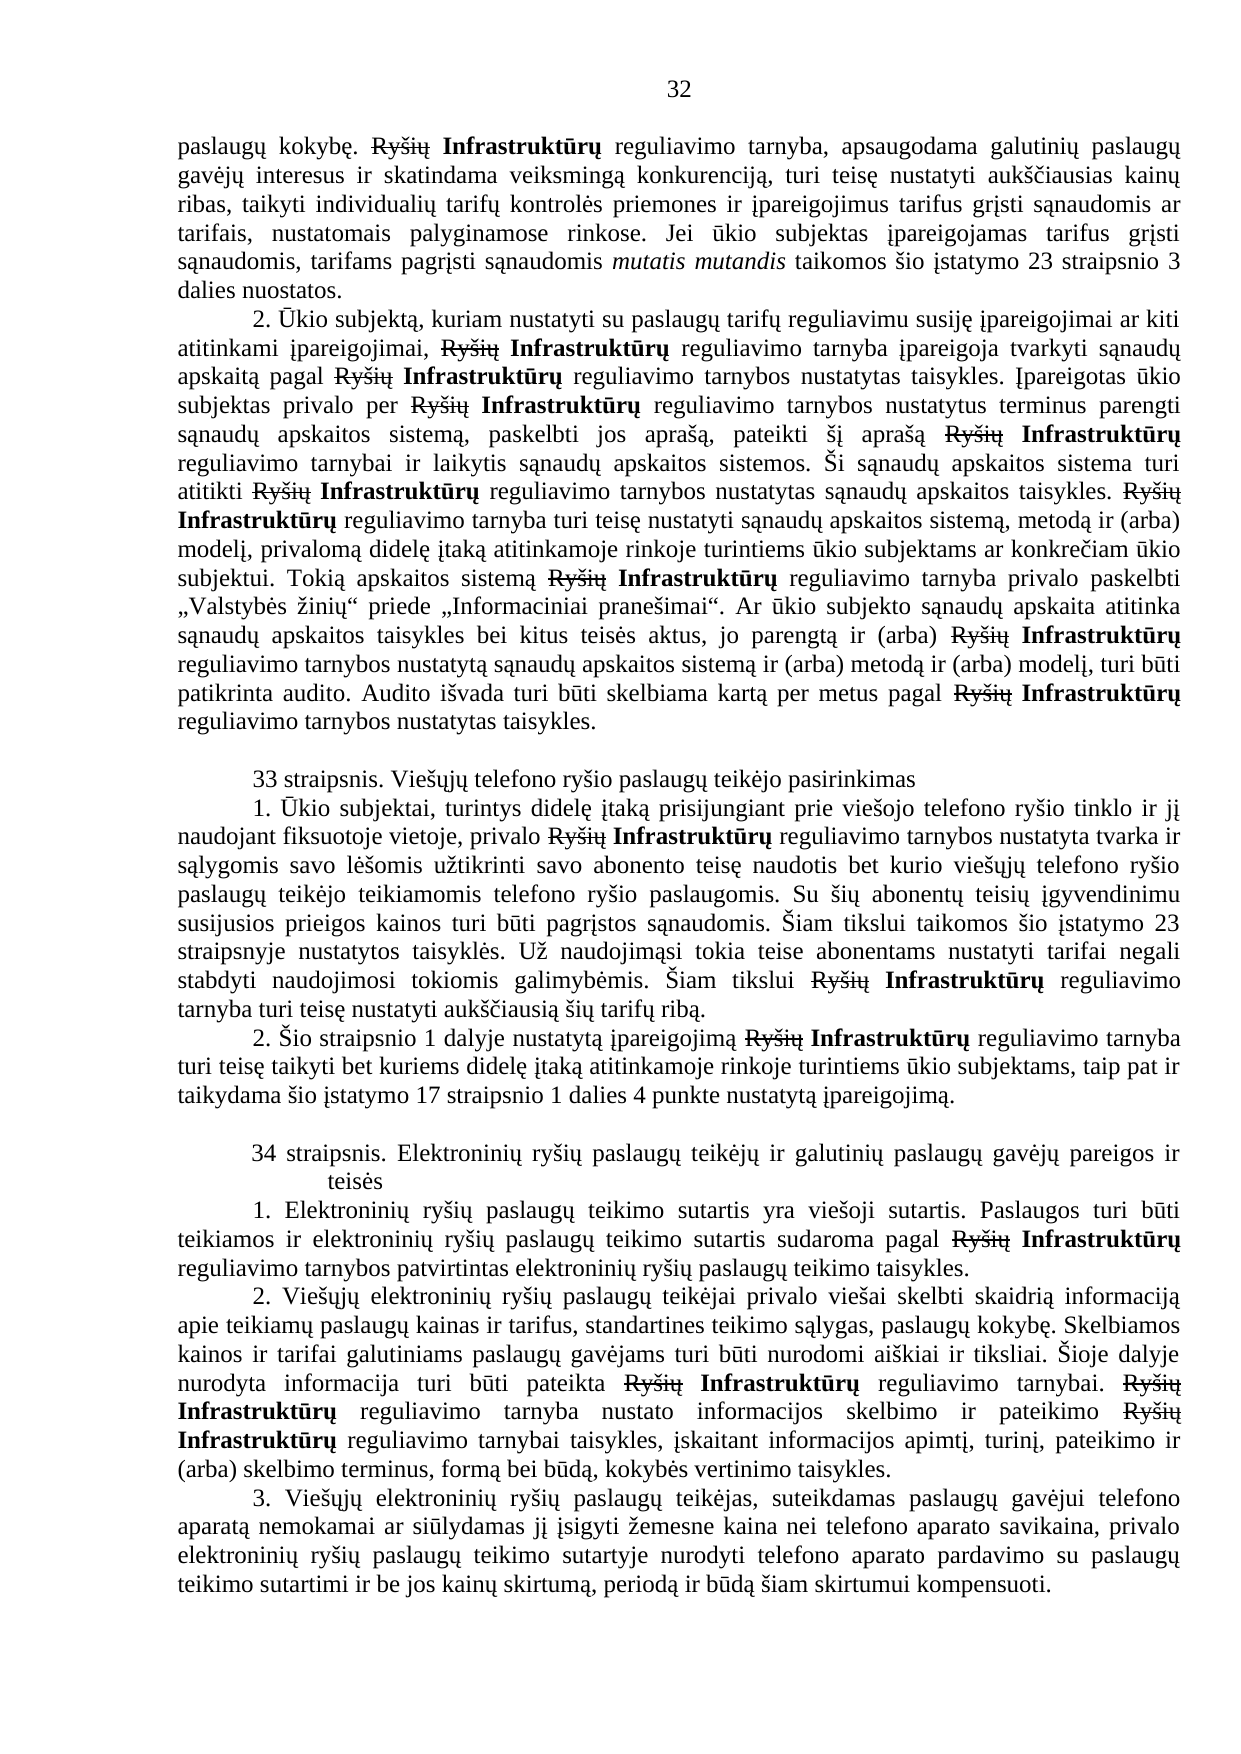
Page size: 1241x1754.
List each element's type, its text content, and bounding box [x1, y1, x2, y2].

text 1. Elektroninių ryšių paslaugų teikimo sutartis yra viešoji sutartis. Paslaugos turi būti teikiamos ir elektroninių ryšių paslaugų teikimo sutartis sudaroma pagal Ryšių Infrastruktūrų reguliavimo tarnybos patvirtintas elektroninių ryšių paslaugų teikimo taisykles. [177, 1195, 1181, 1281]
text 34 straipsnis. Elektroninių ryšių paslaugų teikėjų ir galutinių paslaugų gavėjų pareigos ir teisės [251, 1138, 1181, 1195]
text 2. Šio straipsnio 1 dalyje nustatytą įpareigojimą Ryšių Infrastruktūrų reguliavimo tarnyba turi teisę taikyti bet kuriems didelę įtaką atitinkamoje rinkoje turintiems ūkio subjektams, taip pat ir taikydama šio įstatymo 17 straipsnio 1 dalies 4 punkte nustatytą įpareigojimą. [177, 1023, 1181, 1109]
text 1. Ūkio subjektai, turintys didelę įtaką prisijungiant prie viešojo telefono ryšio tinklo ir jį naudojant fiksuotoje vietoje, privalo Ryšių Infrastruktūrų reguliavimo tarnybos nustatyta tvarka ir sąlygomis savo lėšomis užtikrinti savo abonento teisę naudotis bet kurio viešųjų telefono ryšio paslaugų teikėjo teikiamomis telefono ryšio paslaugomis. Su šių abonentų teisių įgyvendinimu susijusios prieigos kainos turi būti pagrįstos sąnaudomis. Šiam tikslui taikomos šio įstatymo 23 straipsnyje nustatytos taisyklės. Už naudojimąsi tokia teise abonentams nustatyti tarifai negali stabdyti naudojimosi tokiomis galimybėmis. Šiam tikslui Ryšių Infrastruktūrų reguliavimo tarnyba turi teisę nustatyti aukščiausią šių tarifų ribą. [177, 793, 1181, 1023]
text 2. Ūkio subjektą, kuriam nustatyti su paslaugų tarifų reguliavimu susiję įpareigojimai ar kiti atitinkami įpareigojimai, Ryšių Infrastruktūrų reguliavimo tarnyba įpareigoja tvarkyti sąnaudų apskaitą pagal Ryšių Infrastruktūrų reguliavimo tarnybos nustatytas taisykles. Įpareigotas ūkio subjektas privalo per Ryšių Infrastruktūrų reguliavimo tarnybos nustatytus terminus parengti sąnaudų apskaitos sistemą, paskelbti jos aprašą, pateikti šį aprašą Ryšių Infrastruktūrų reguliavimo tarnybai ir laikytis sąnaudų apskaitos sistemos. Ši sąnaudų apskaitos sistema turi atitikti Ryšių Infrastruktūrų reguliavimo tarnybos nustatytas sąnaudų apskaitos taisykles. Ryšių Infrastruktūrų reguliavimo tarnyba turi teisę nustatyti sąnaudų apskaitos sistemą, metodą ir (arba) modelį, privalomą didelę įtaką atitinkamoje rinkoje turintiems ūkio subjektams ar konkrečiam ūkio subjektui. Tokią apskaitos sistemą Ryšių Infrastruktūrų reguliavimo tarnyba privalo paskelbti „Valstybės žinių“ priede „Informaciniai pranešimai“. Ar ūkio subjekto sąnaudų apskaita atitinka sąnaudų apskaitos taisykles bei kitus teisės aktus, jo parengtą ir (arba) Ryšių Infrastruktūrų reguliavimo tarnybos nustatytą sąnaudų apskaitos sistemą ir (arba) metodą ir (arba) modelį, turi būti patikrinta audito. Audito išvada turi būti skelbiama kartą per metus pagal Ryšių Infrastruktūrų reguliavimo tarnybos nustatytas taisykles. [177, 304, 1181, 735]
text 2. Viešųjų elektroninių ryšių paslaugų teikėjai privalo viešai skelbti skaidrią informaciją apie teikiamų paslaugų kainas ir tarifus, standartines teikimo sąlygas, paslaugų kokybę. Skelbiamos kainos ir tarifai galutiniams paslaugų gavėjams turi būti nurodomi aiškiai ir tiksliai. Šioje dalyje nurodyta informacija turi būti pateikta Ryšių Infrastruktūrų reguliavimo tarnybai. Ryšių Infrastruktūrų reguliavimo tarnyba nustato informacijos skelbimo ir pateikimo Ryšių Infrastruktūrų reguliavimo tarnybai taisykles, įskaitant informacijos apimtį, turinį, pateikimo ir (arba) skelbimo terminus, formą bei būdą, kokybės vertinimo taisykles. [177, 1281, 1181, 1483]
text paslaugų kokybę. Ryšių Infrastruktūrų reguliavimo tarnyba, apsaugodama galutinių paslaugų gavėjų interesus ir skatindama veiksmingą konkurenciją, turi teisę nustatyti aukščiausias kainų ribas, taikyti individualių tarifų kontrolės priemones ir įpareigojimus tarifus grįsti sąnaudomis ar tarifais, nustatomais palyginamose rinkose. Jei ūkio subjektas įpareigojamas tarifus grįsti sąnaudomis, tarifams pagrįsti sąnaudomis mutatis mutandis taikomos šio įstatymo 23 straipsnio 3 dalies nuostatos. [177, 131, 1181, 304]
text 3. Viešųjų elektroninių ryšių paslaugų teikėjas, suteikdamas paslaugų gavėjui telefono aparatą nemokamai ar siūlydamas jį įsigyti žemesne kaina nei telefono aparato savikaina, privalo elektroninių ryšių paslaugų teikimo sutartyje nurodyti telefono aparato pardavimo su paslaugų teikimo sutartimi ir be jos kainų skirtumą, periodą ir būdą šiam skirtumui kompensuoti. [177, 1483, 1181, 1598]
text 33 straipsnis. Viešųjų telefono ryšio paslaugų teikėjo pasirinkimas [177, 764, 1181, 793]
